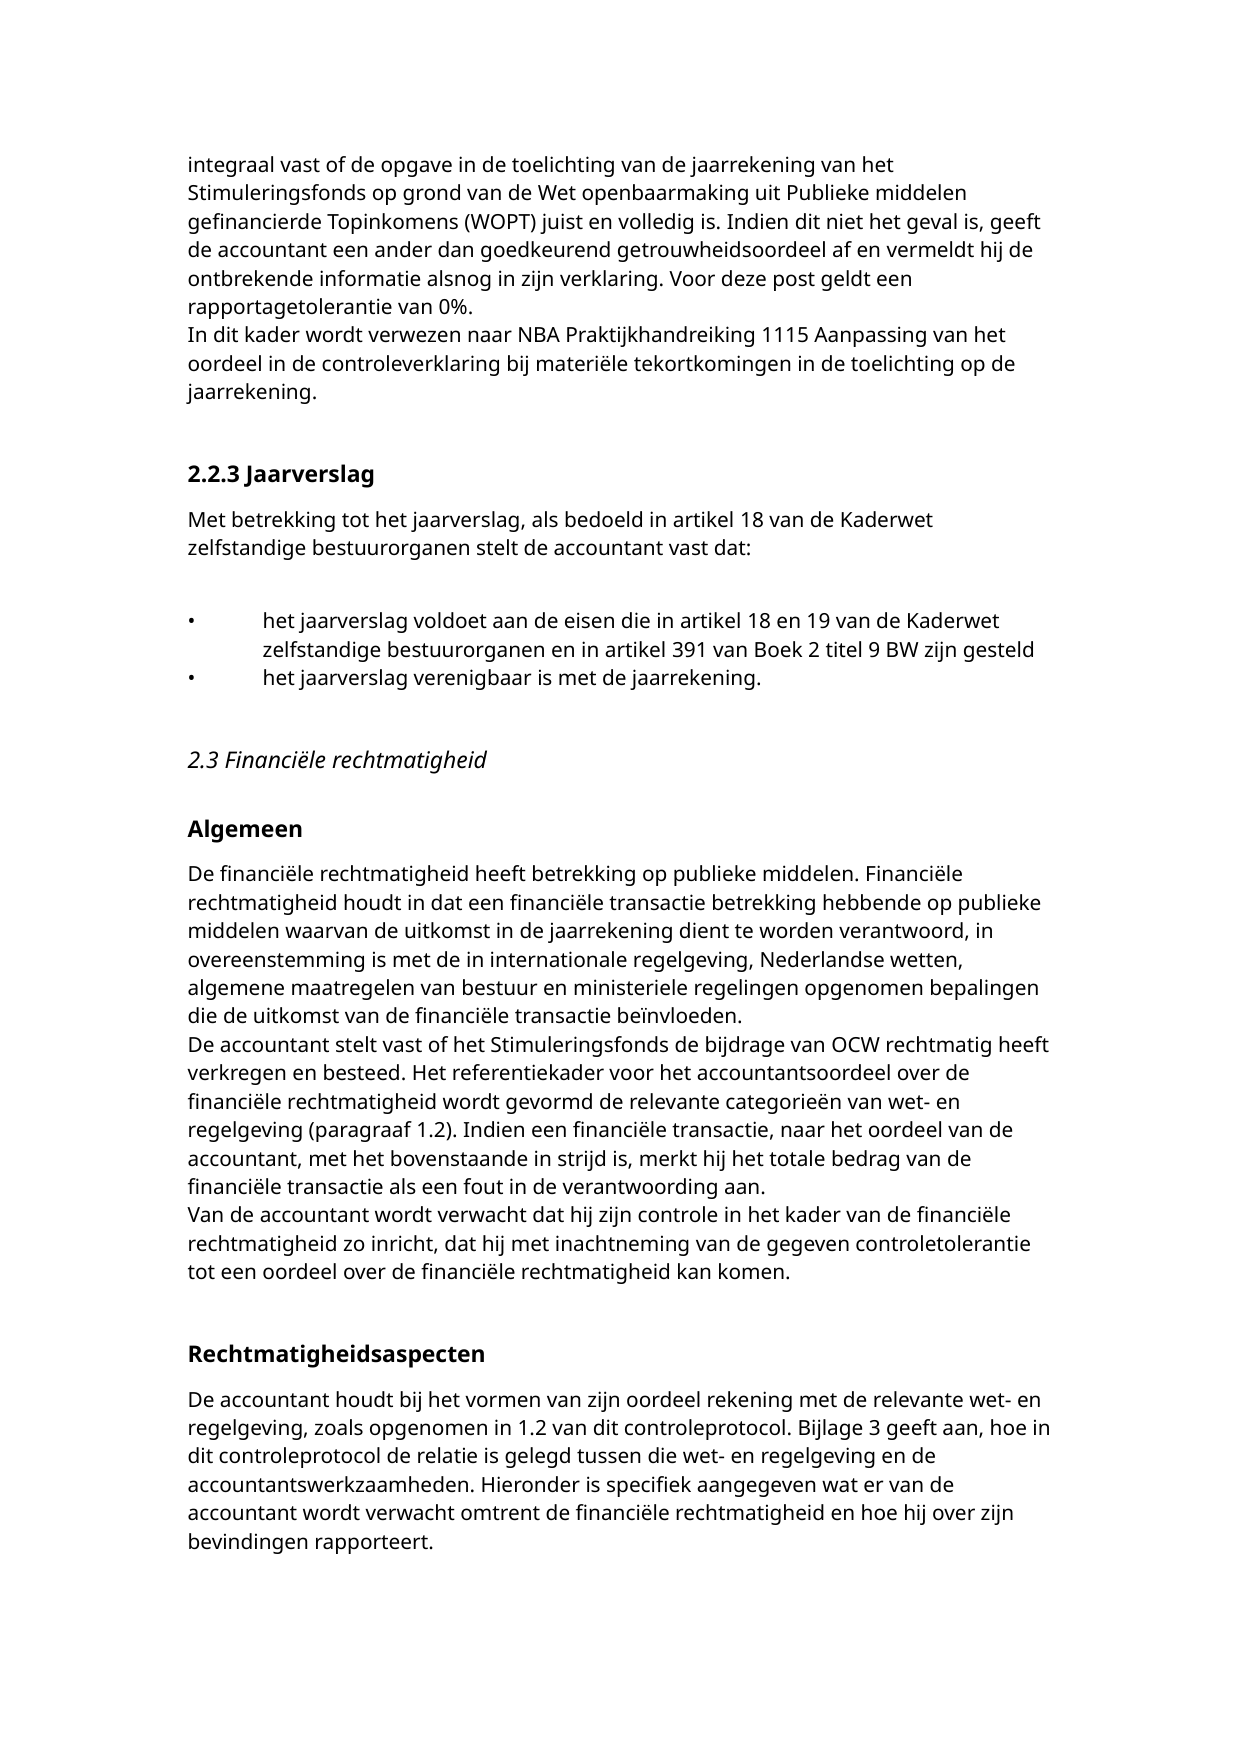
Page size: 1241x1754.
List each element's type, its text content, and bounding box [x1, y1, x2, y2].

text Van de accountant wordt verwacht dat hij zijn controle in het kader van de financiële rechtmatigheid zo inricht, dat hij met inachtneming van de gegeven controletolerantie tot een oordeel over de financiële rechtmatigheid kan komen. [187, 1417, 1053, 1503]
list het jaarverslag voldoet aan de eisen die in artikel 18 en 19 van de Kaderwet zelfstandige bestuurorganen en in artikel 391 van Boek 2 titel 9 BW zijn gesteld [187, 823, 1053, 880]
text De accountant stelt vast dat de opgave van het bedrag van de bezoldiging voor de bestuurders juist en volledig is. De verplichtingen, bedoeld in artikel 383 c van Titel 9 Boek 2 BW zijn van toepassing. Dit betekent voor het Stimuleringsfonds dat zij een opgave op naamsniveau moet doen van alle bestuurders en gewezen bestuurders. (zie ook 2.3, ad 5.) [187, 196, 1053, 338]
subtitle Algemeen [187, 1030, 1053, 1061]
text In dit kader wordt verwezen naar NBA Praktijkhandreiking 1115 Aanpassing van het oordeel in de controleverklaring bij materiële tekortkomingen in de toelichting op de jaarrekening. [187, 537, 1053, 623]
text Met betrekking tot het jaarverslag, als bedoeld in artikel 18 van de Kaderwet zelfstandige bestuurorganen stelt de accountant vast dat: [187, 722, 1053, 778]
subtitle 2.3 Financiële rechtmatigheid [187, 961, 1053, 992]
subtitle 2.2.3 Jaarverslag [187, 675, 1053, 707]
list het jaarverslag verenigbaar is met de jaarrekening. [187, 880, 1053, 909]
text De accountant stelt vast of het Stimuleringsfonds de bijdrage van OCW rechtmatig heeft verkregen en besteed. Het referentiekader voor het accountantsoordeel over de financiële rechtmatigheid wordt gevormd de relevante categorieën van wet- en regelgeving (paragraaf 1.2). Indien een financiële transactie, naar het oordeel van de accountant, met het bovenstaande in strijd is, merkt hij het totale bedrag van de financiële transactie als een fout in de verantwoording aan. [187, 1247, 1053, 1417]
text De financiële rechtmatigheid heeft betrekking op publieke middelen. Financiële rechtmatigheid houdt in dat een financiële transactie betrekking hebbende op publieke middelen waarvan de uitkomst in de jaarrekening dient te worden verantwoord, in overeenstemming is met de in internationale regelgeving, Nederlandse wetten, algemene maatregelen van bestuur en ministeriele regelingen opgenomen bepalingen die de uitkomst van de financiële transactie beïnvloeden. [187, 1076, 1053, 1247]
text De accountant stelt aan de hand van de administratie van het Stimuleringsfonds integraal vast of de opgave in de toelichting van de jaarrekening van het Stimuleringsfonds op grond van de Wet openbaarmaking uit Publieke middelen gefinancierde Topinkomens (WOPT) juist en volledig is. Indien dit niet het geval is, geeft de accountant een ander dan goedkeurend getrouwheidsoordeel af en vermeldt hij de ontbrekende informatie alsnog in zijn verklaring. Voor deze post geldt een rapportagetolerantie van 0%. [187, 338, 1053, 537]
subtitle 2.2.2 Bezoldiging bestuurders [187, 150, 1053, 181]
